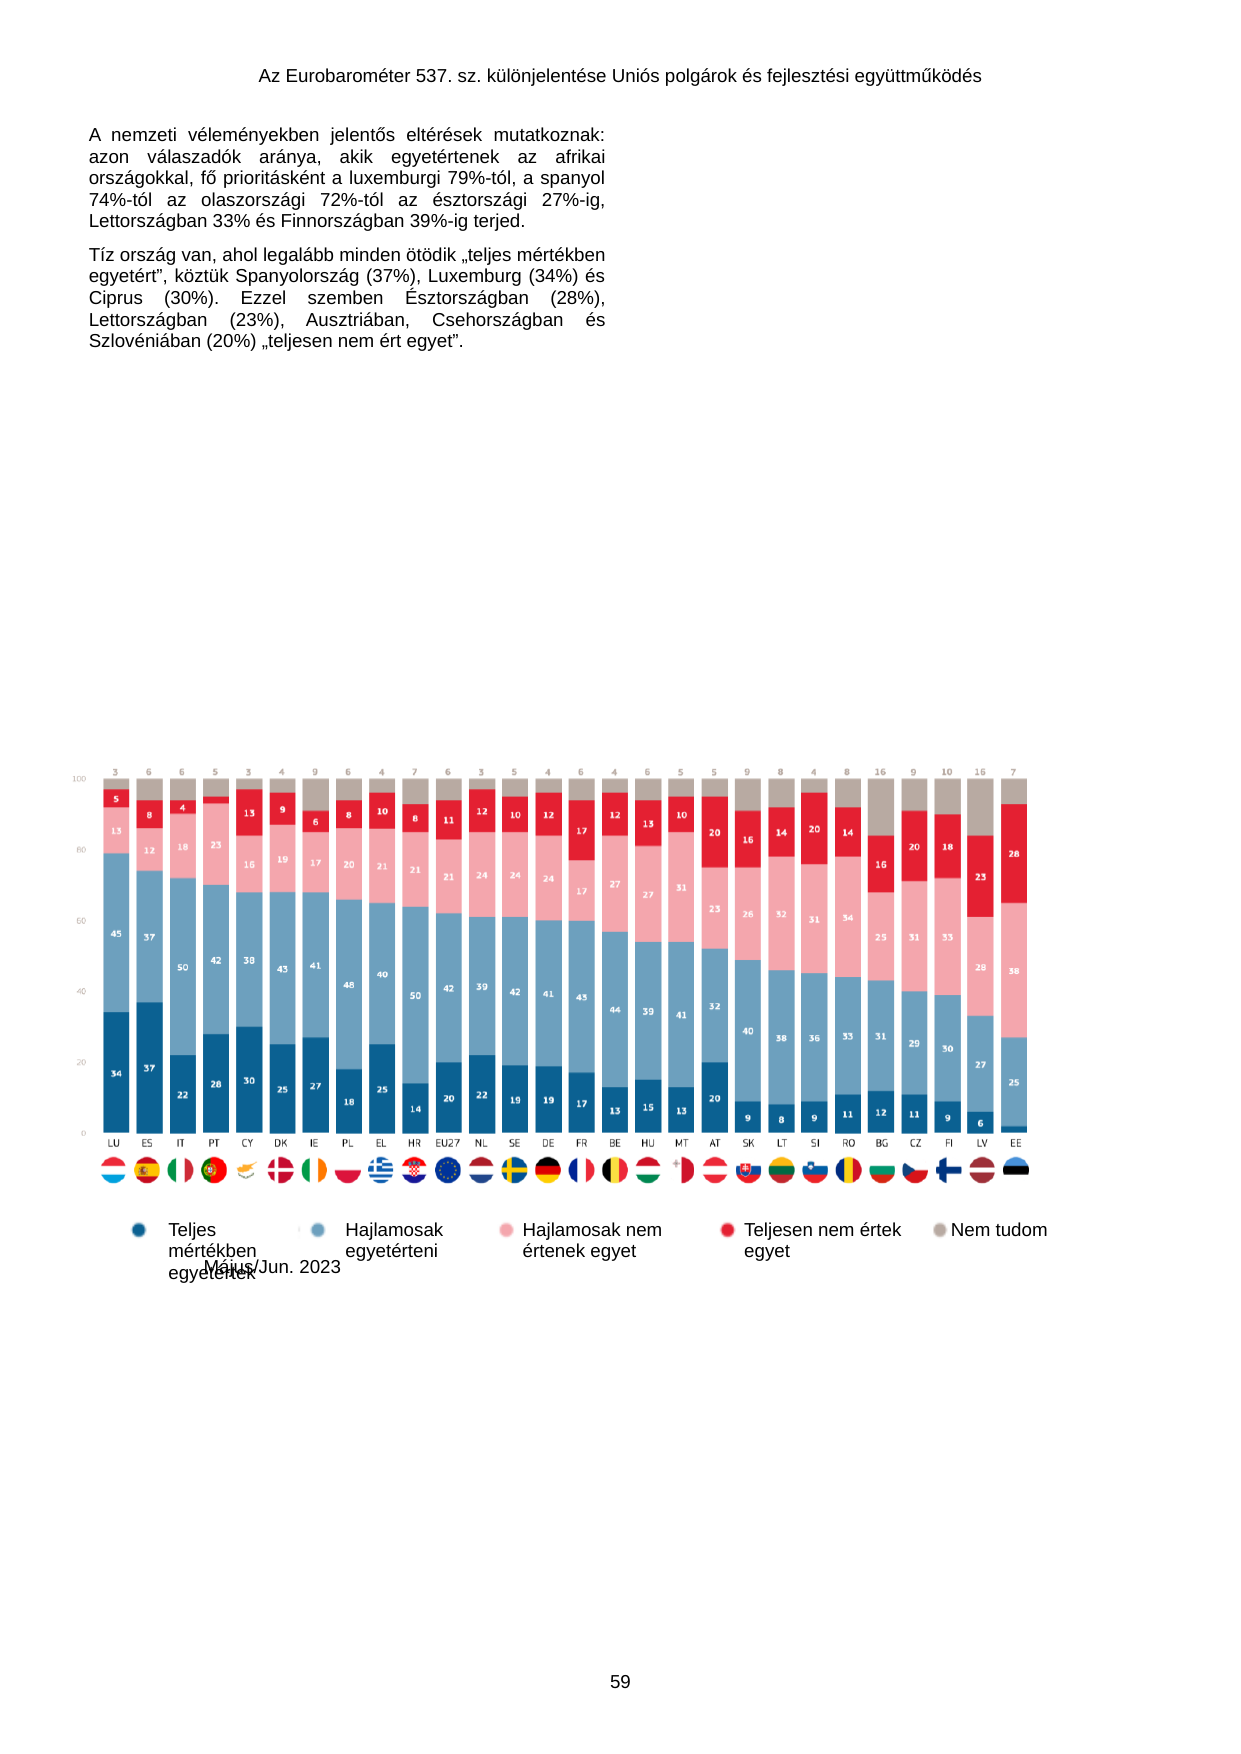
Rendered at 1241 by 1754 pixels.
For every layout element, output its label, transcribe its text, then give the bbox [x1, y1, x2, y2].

text Tíz ország van, ahol legalább minden ötödik „teljes mértékben egyetért”, köztük Spanyolország (37%), Luxemburg (34%) és Ciprus (30%). Ezzel szemben Észtországban (28%), Lettországban (23%), Ausztriában, Csehországban és Szlovéniában (20%) „teljesen nem ért egyet”. [88, 244, 605, 351]
picture [61, 761, 1037, 1191]
picture [109, 1199, 951, 1258]
text A nemzeti véleményekben jelentős eltérések mutatkoznak: azon válaszadók aránya, akik egyetértenek az afrikai országokkal, fő prioritásként a luxemburgi 79%-tól, a spanyol 74%-tól az olaszországi 72%-tól az észtországi 27%-ig, Lettországban 33% és Finnországban 39%-ig terjed. [88, 124, 605, 232]
